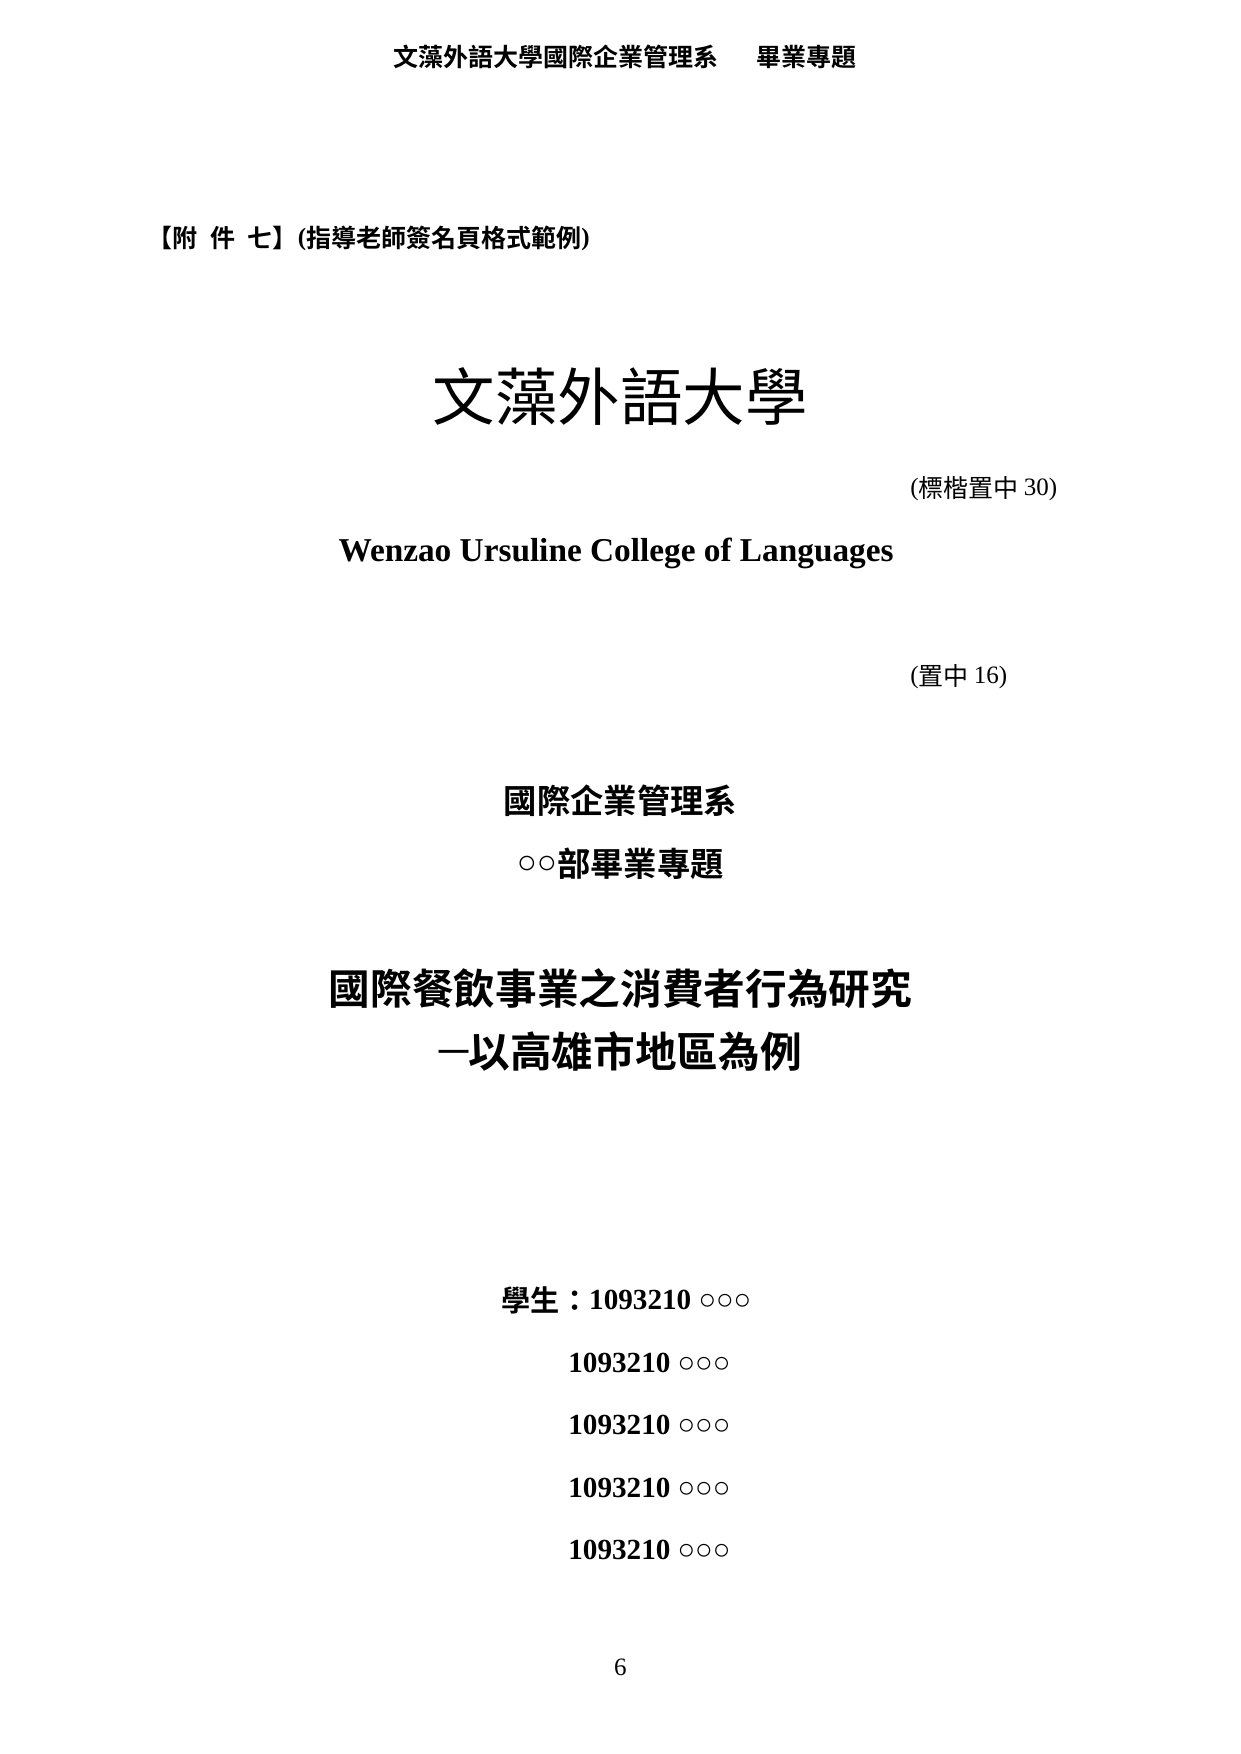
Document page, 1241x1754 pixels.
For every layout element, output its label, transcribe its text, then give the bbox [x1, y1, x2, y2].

text 1093210 ○○○ [148, 1445, 1092, 1507]
text 國際餐飲事業之消費者行為研究 [148, 945, 1092, 1007]
text 1093210 ○○○ [148, 1507, 1092, 1570]
text ─以高雄市地區為例 [148, 1007, 1092, 1070]
text 1093210 ○○○ [148, 1320, 1092, 1382]
text 文藻外語大學 [148, 320, 1092, 445]
text 【附 件 七】(指導老師簽名頁格式範例) [148, 195, 1090, 257]
text (標楷置中30) [148, 445, 1092, 507]
text 國際企業管理系 [148, 757, 1092, 820]
text Wenzao Ursuline College of Languages [148, 507, 1092, 570]
text 1093210 ○○○ [148, 1382, 1092, 1445]
text (置中16) [148, 632, 1092, 695]
text ○○部畢業專題 [148, 820, 1092, 882]
text 學生：1093210 ○○○ [148, 1257, 1092, 1320]
